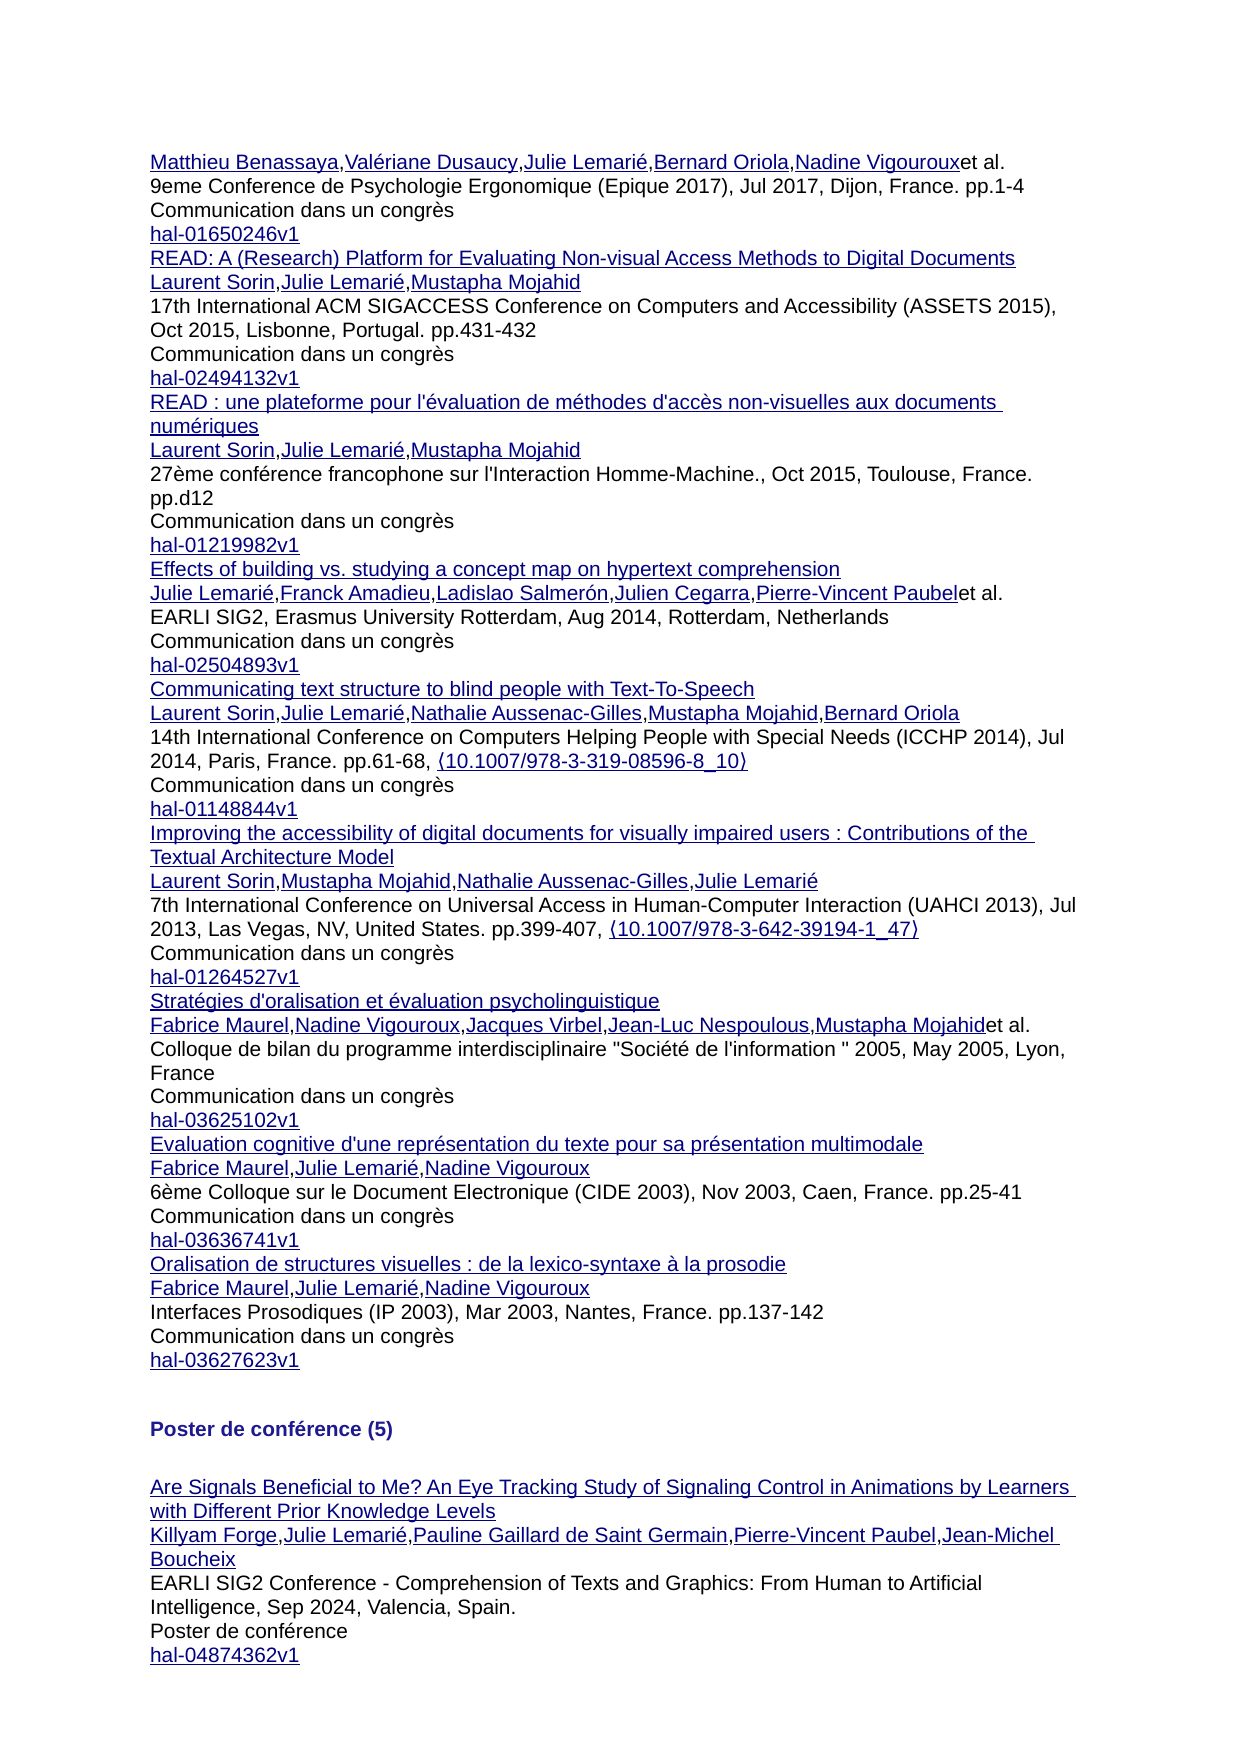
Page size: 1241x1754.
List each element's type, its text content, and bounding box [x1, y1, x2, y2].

table_cell READ: A (Research) Platform for Evaluating Non-visual Access Methods to Digital Documents Laurent Sorin,Julie Lemarié,Mustapha Mojahid 17th International ACM SIGACCESS Conference on Computers and Accessibility (ASSETS 2015), Oct 2015, Lisbonne, Portugal. pp.431-432 Communication dans un congrès hal-02494132v1 [150, 246, 1090, 389]
table_cell Effects of building vs. studying a concept map on hypertext comprehension Julie Lemarié,Franck Amadieu,Ladislao Salmerón,Julien Cegarra,Pierre-Vincent Paubelet al. EARLI SIG2, Erasmus University Rotterdam, Aug 2014, Rotterdam, Netherlands Communication dans un congrès hal-02504893v1 [150, 557, 1090, 677]
table_cell Stratégies d'oralisation et évaluation psycholinguistique Fabrice Maurel,Nadine Vigouroux,Jacques Virbel,Jean-Luc Nespoulous,Mustapha Mojahidet al. Colloque de bilan du programme interdisciplinaire "Société de l'information " 2005, May 2005, Lyon, France Communication dans un congrès hal-03625102v1 [150, 989, 1090, 1132]
table_cell Oralisation de structures visuelles : de la lexico-syntaxe à la prosodie Fabrice Maurel,Julie Lemarié,Nadine Vigouroux Interfaces Prosodiques (IP 2003), Mar 2003, Nantes, France. pp.137-142 Communication dans un congrès hal-03627623v1 [150, 1252, 1090, 1372]
subtitle Poster de conférence (5) [150, 1417, 1090, 1441]
table_cell Communicating text structure to blind people with Text-To-Speech Laurent Sorin,Julie Lemarié,Nathalie Aussenac-Gilles,Mustapha Mojahid,Bernard Oriola 14th International Conference on Computers Helping People with Special Needs (ICCHP 2014), Jul 2014, Paris, France. pp.61-68, ⟨10.1007/978-3-319-08596-8_10⟩ Communication dans un congrès hal-01148844v1 [150, 677, 1090, 821]
table_cell Matthieu Benassaya,Valériane Dusaucy,Julie Lemarié,Bernard Oriola,Nadine Vigourouxet al. 9eme Conference de Psychologie Ergonomique (Epique 2017), Jul 2017, Dijon, France. pp.1-4 Communication dans un congrès hal-01650246v1 [150, 150, 1090, 246]
table_cell Improving the accessibility of digital documents for visually impaired users : Contributions of the Textual Architecture Model Laurent Sorin,Mustapha Mojahid,Nathalie Aussenac-Gilles,Julie Lemarié 7th International Conference on Universal Access in Human-Computer Interaction (UAHCI 2013), Jul 2013, Las Vegas, NV, United States. pp.399-407, ⟨10.1007/978-3-642-39194-1_47⟩ Communication dans un congrès hal-01264527v1 [150, 821, 1090, 988]
table_cell Evaluation cognitive d'une représentation du texte pour sa présentation multimodale Fabrice Maurel,Julie Lemarié,Nadine Vigouroux 6ème Colloque sur le Document Electronique (CIDE 2003), Nov 2003, Caen, France. pp.25-41 Communication dans un congrès hal-03636741v1 [150, 1132, 1090, 1252]
table_cell READ : une plateforme pour l'évaluation de méthodes d'accès non-visuelles aux documents numériques Laurent Sorin,Julie Lemarié,Mustapha Mojahid 27ème conférence francophone sur l'Interaction Homme-Machine., Oct 2015, Toulouse, France. pp.d12 Communication dans un congrès hal-01219982v1 [150, 390, 1090, 557]
table_header Are Signals Beneficial to Me? An Eye Tracking Study of Signaling Control in Animations by Learners with Different Prior Knowledge Levels Killyam Forge,Julie Lemarié,Pauline Gaillard de Saint Germain,Pierre-Vincent Paubel,Jean-Michel Boucheix EARLI SIG2 Conference - Comprehension of Texts and Graphics: From Human to Artificial Intelligence, Sep 2024, Valencia, Spain. Poster de conférence hal-04874362v1 [150, 1475, 1090, 1667]
